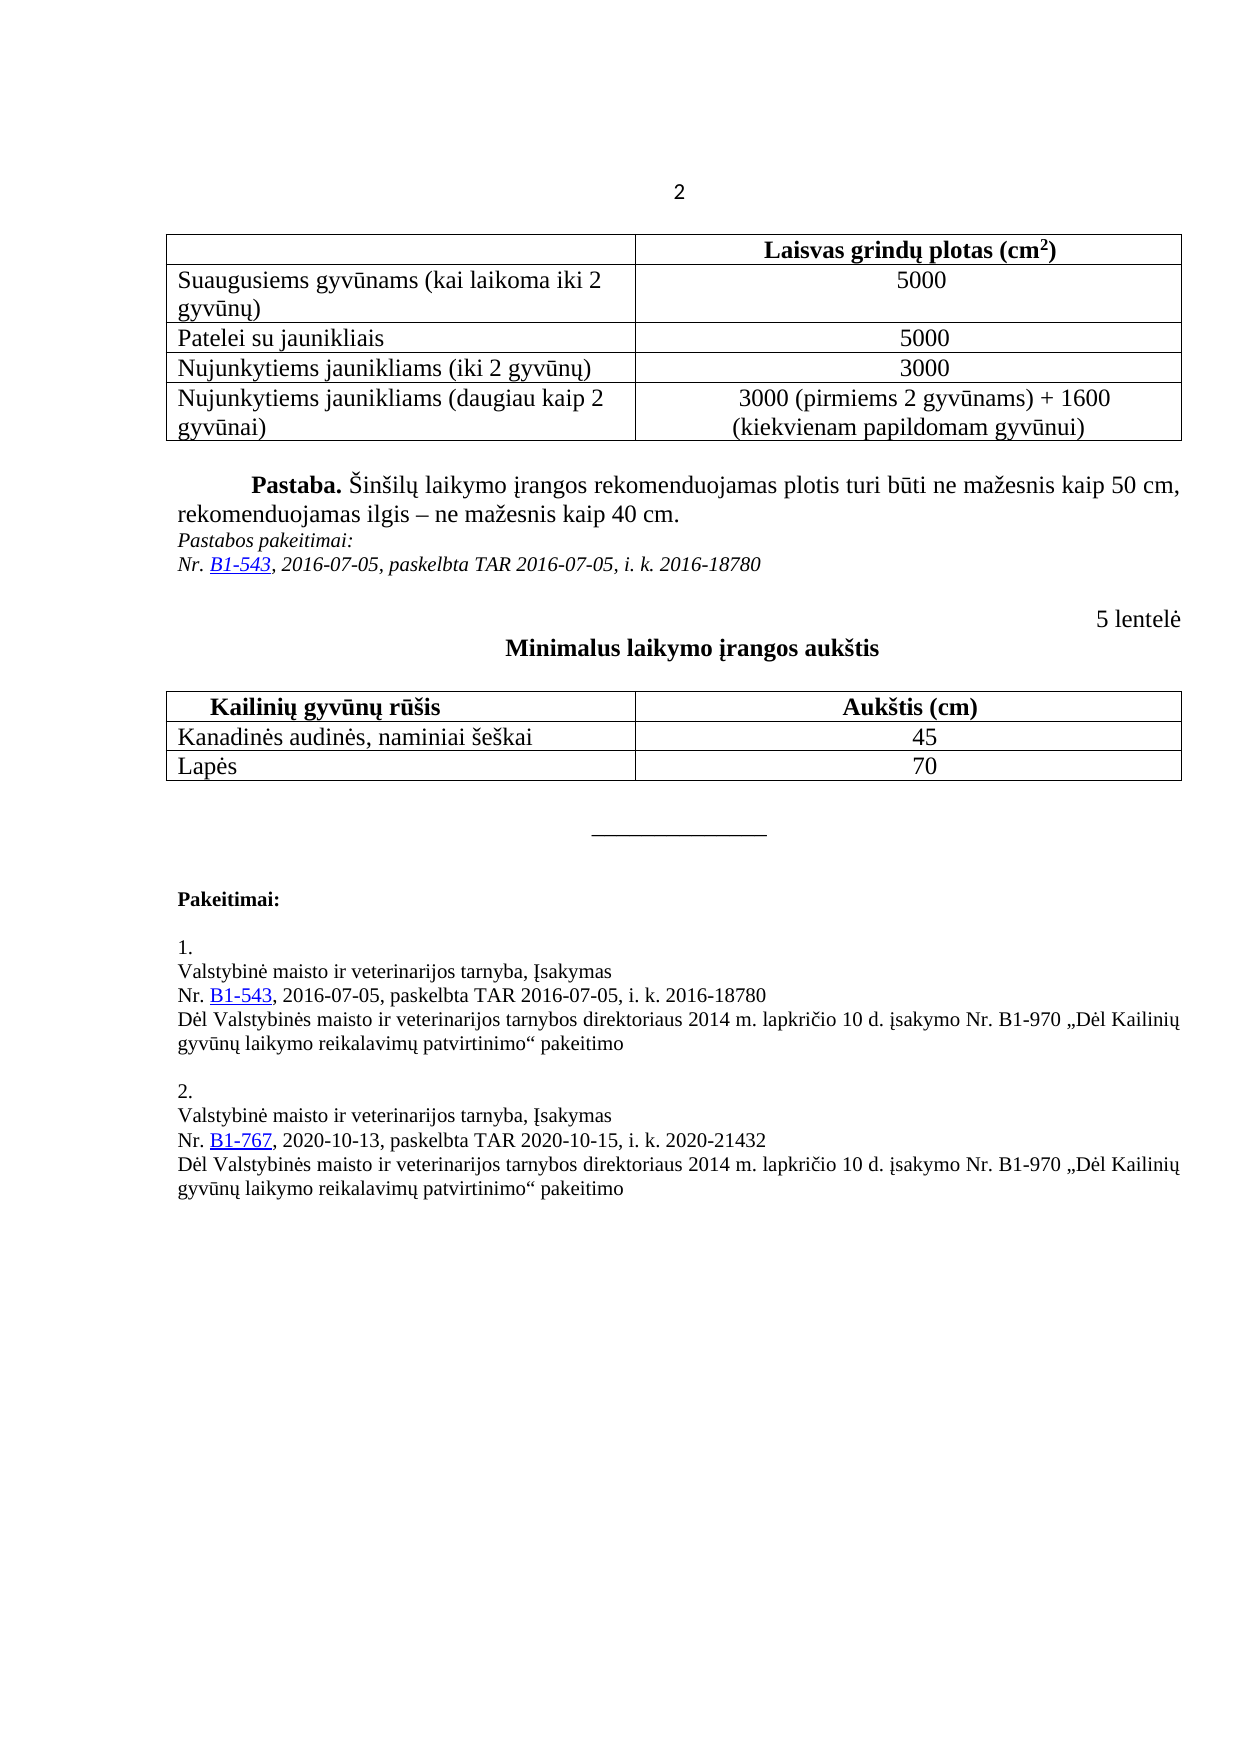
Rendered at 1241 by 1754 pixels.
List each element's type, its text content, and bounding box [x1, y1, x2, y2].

table_header [167, 235, 635, 264]
table_header Laisvas grindų plotas (cm2) [636, 235, 1181, 264]
table_cell 3000 (pirmiems 2 gyvūnams) + 1600 (kiekvienam papildomam gyvūnui) [636, 383, 1181, 440]
table_header Kailinių gyvūnų rūšis [167, 692, 635, 721]
text Dėl Valstybinės maisto ir veterinarijos tarnybos direktoriaus 2014 m. lapkričio 10 d. įsakymo Nr. B1-970 „Dėl Kailinių gyvūnų laikymo reikalavimų patvirtinimo“ pakeitimo [177, 1152, 1181, 1200]
table_cell Patelei su jaunikliais [167, 323, 635, 352]
table_cell 5000 [636, 323, 1181, 352]
table_cell 3000 [636, 353, 1181, 382]
text Pakeitimai: [177, 887, 1181, 911]
table_header Aukštis (cm) [636, 692, 1181, 721]
table_cell Nujunkytiems jaunikliams (daugiau kaip 2 gyvūnai) [167, 383, 635, 440]
text Pastaba. Šinšilų laikymo įrangos rekomenduojamas plotis turi būti ne mažesnis kaip 50 cm, rekomenduojamas ilgis – ne mažesnis kaip 40 cm. [177, 470, 1181, 528]
table_cell Kanadinės audinės, naminiai šeškai [167, 722, 635, 750]
table_cell Nujunkytiems jaunikliams (iki 2 gyvūnų) [167, 353, 635, 382]
text 1. [177, 935, 1181, 959]
table_cell Suaugusiems gyvūnams (kai laikoma iki 2 gyvūnų) [167, 265, 635, 322]
text 5 lentelė [177, 604, 1181, 633]
text Valstybinė maisto ir veterinarijos tarnyba, Įsakymas [177, 1103, 1181, 1127]
text Dėl Valstybinės maisto ir veterinarijos tarnybos direktoriaus 2014 m. lapkričio 10 d. įsakymo Nr. B1-970 „Dėl Kailinių gyvūnų laikymo reikalavimų patvirtinimo“ pakeitimo [177, 1007, 1181, 1055]
table_cell 5000 [636, 265, 1181, 322]
text Valstybinė maisto ir veterinarijos tarnyba, Įsakymas [177, 959, 1181, 983]
text Nr. B1-767, 2020-10-13, paskelbta TAR 2020-10-15, i. k. 2020-21432 [177, 1127, 1181, 1152]
text Pastabos pakeitimai: [177, 528, 1181, 552]
text Minimalus laikymo įrangos aukštis [177, 633, 1181, 662]
table_cell Lapės [167, 751, 635, 780]
text Nr. B1-543, 2016-07-05, paskelbta TAR 2016-07-05, i. k. 2016-18780 [177, 983, 1181, 1007]
text Nr. B1-543, 2016-07-05, paskelbta TAR 2016-07-05, i. k. 2016-18780 [177, 552, 1181, 576]
table_cell 45 [636, 722, 1181, 750]
text 2. [177, 1079, 1181, 1103]
text ______________ [177, 810, 1181, 839]
table_cell 70 [636, 751, 1181, 780]
